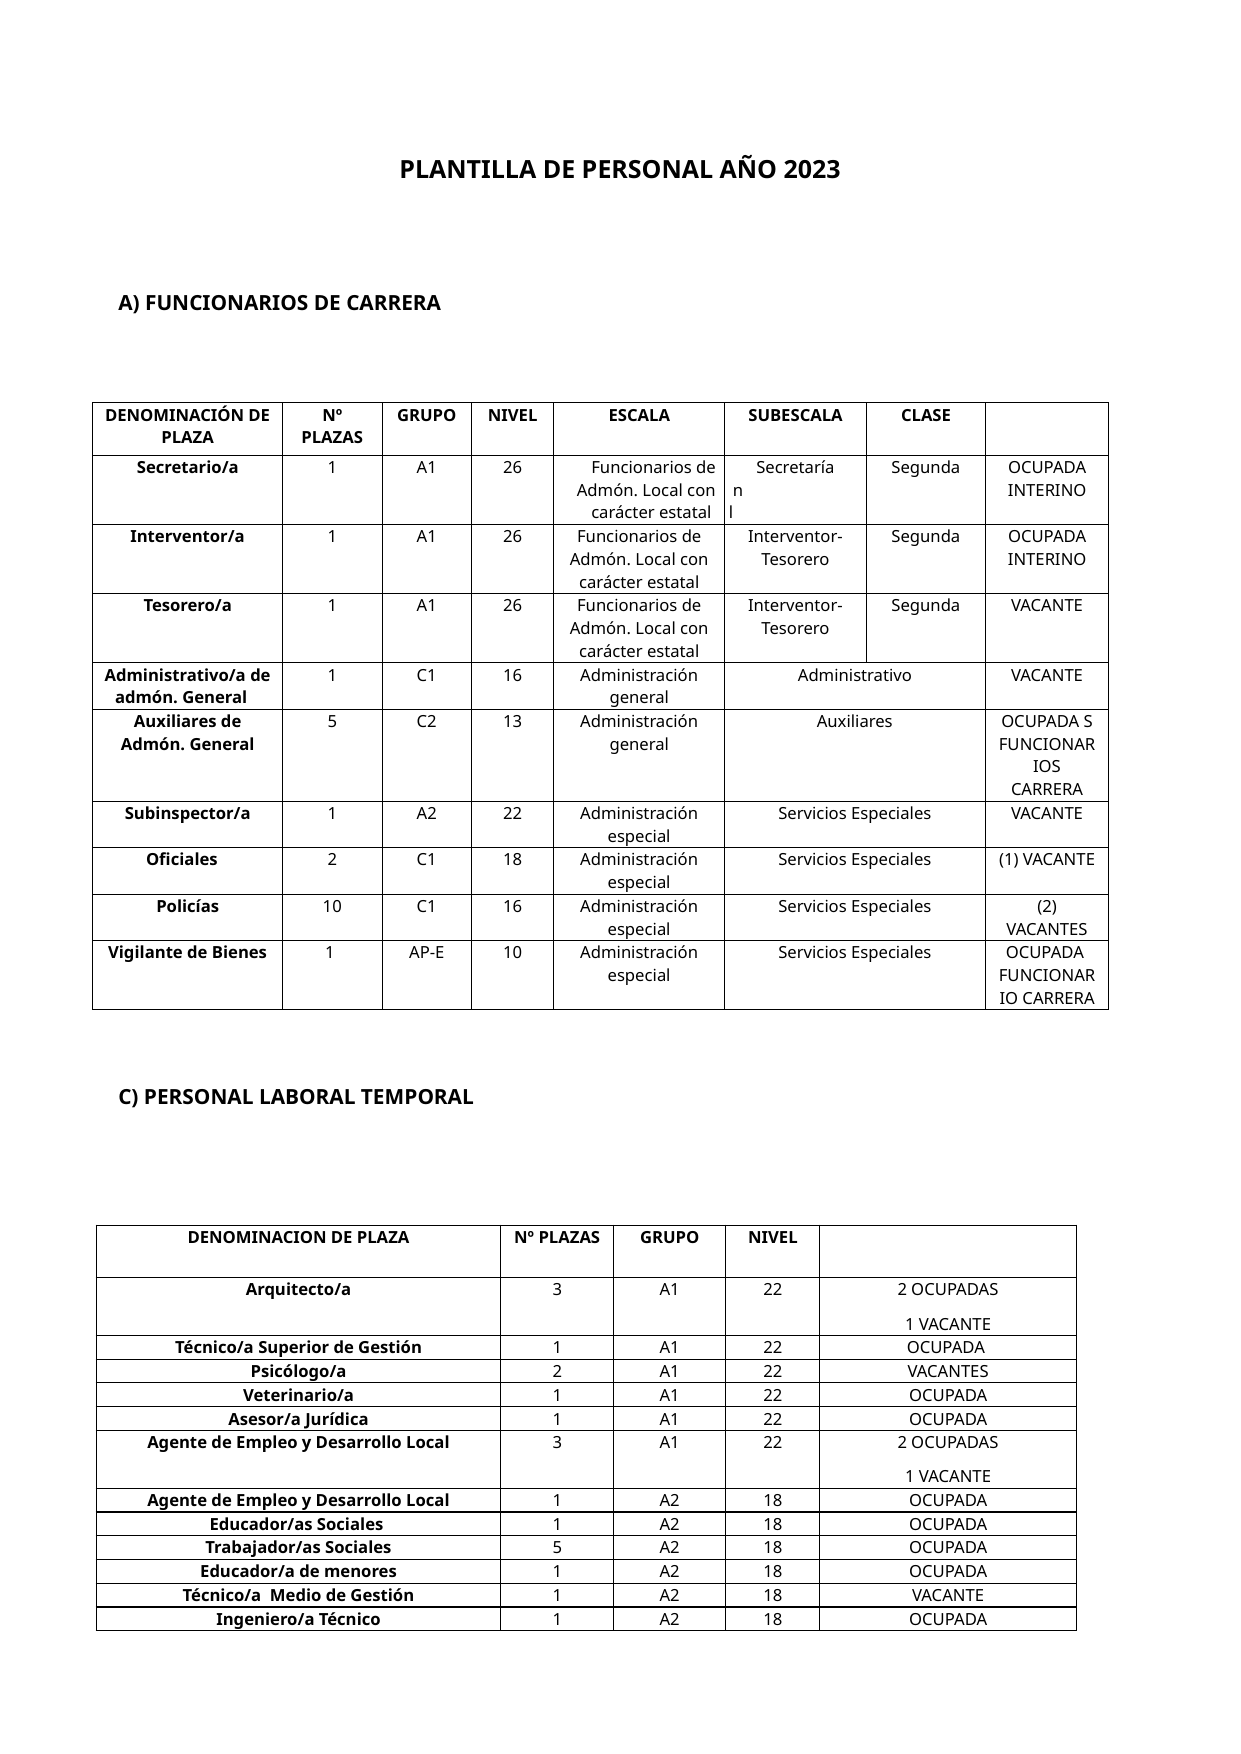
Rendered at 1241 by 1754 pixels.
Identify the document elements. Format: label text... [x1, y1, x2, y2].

table_cell (1) VACANTE [986, 848, 1108, 893]
table_cell C1 [383, 663, 471, 709]
table_cell 1 [283, 594, 382, 662]
table_header NIVEL [726, 1226, 819, 1277]
table_cell Servicios Especiales [725, 802, 985, 847]
table_cell 10 [472, 941, 553, 1009]
table_cell 26 [472, 525, 553, 593]
table_cell Veterinario/a [97, 1383, 500, 1406]
table_cell OCUPADA [820, 1407, 1076, 1430]
table_cell A1 [614, 1336, 725, 1358]
table_cell Oficiales [93, 848, 282, 893]
table_cell Administración especial [554, 848, 724, 893]
table_cell 5 [283, 710, 382, 801]
table_cell OCUPADA [820, 1489, 1076, 1511]
table_cell OCUPADA [820, 1383, 1076, 1406]
table_cell 22 [472, 802, 553, 847]
table_header Nº PLAZAS [283, 403, 382, 455]
table_cell C2 [383, 710, 471, 801]
table_cell 22 [726, 1407, 819, 1430]
table_cell 1 [501, 1560, 613, 1583]
table_cell 16 [472, 663, 553, 709]
table_cell VACANTE [986, 802, 1108, 847]
text A) FUNCIONARIOS DE CARRERA [118, 288, 1122, 317]
table_cell C1 [383, 848, 471, 893]
table_cell A1 [614, 1431, 725, 1488]
table_cell Secretaría [725, 456, 866, 524]
table_cell Funcionarios de Admón. Local con carácter estatal [554, 594, 724, 662]
table_cell Policías [93, 895, 282, 940]
table_cell Psicólogo/a [97, 1360, 500, 1382]
table_cell Administración especial [554, 895, 724, 940]
table_cell A2 [614, 1560, 725, 1583]
table_cell 1 [283, 941, 382, 1009]
table_cell Servicios Especiales [725, 895, 985, 940]
table_cell Secretario/a [93, 456, 282, 524]
table_cell OCUPADA [820, 1336, 1076, 1358]
table_cell 1 [501, 1608, 613, 1630]
table_cell Administración especial [554, 941, 724, 1009]
table_cell A1 [383, 456, 471, 524]
table_cell A1 [614, 1407, 725, 1430]
table_cell A2 [614, 1608, 725, 1630]
table_cell 1 [283, 802, 382, 847]
table_cell AP-E [383, 941, 471, 1009]
table_cell Asesor/a Jurídica [97, 1407, 500, 1430]
table_cell Interventor-Tesorero [725, 525, 866, 593]
table_cell 1 [283, 525, 382, 593]
text PLANTILLA DE PERSONAL AÑO 2023 [118, 152, 1122, 186]
table_cell 26 [472, 456, 553, 524]
table_cell Funcionarios de Admón. Local con n carácter estatal l [554, 456, 724, 524]
table_cell 2 OCUPADAS 1 VACANTE [820, 1278, 1076, 1335]
table_cell Técnico/a Superior de Gestión [97, 1336, 500, 1358]
table_cell 16 [472, 895, 553, 940]
table_cell 1 [501, 1513, 613, 1535]
table_cell Servicios Especiales [725, 848, 985, 893]
table_header GRUPO [614, 1226, 725, 1277]
table_cell Administración general [554, 710, 724, 801]
table_cell 1 [501, 1489, 613, 1511]
table_cell OCUPADA [820, 1536, 1076, 1559]
table_cell Agente de Empleo y Desarrollo Local [97, 1431, 500, 1488]
table_cell 18 [726, 1608, 819, 1630]
table_header NIVEL [472, 403, 553, 455]
table_cell Técnico/a Medio de Gestión [97, 1584, 500, 1606]
table_header SUBESCALA [725, 403, 866, 455]
table_header [986, 403, 1108, 455]
table_cell 1 [283, 456, 382, 524]
table_cell A1 [614, 1278, 725, 1335]
table_cell 18 [726, 1513, 819, 1535]
table_cell Educador/a de menores [97, 1560, 500, 1583]
table_cell 1 [283, 663, 382, 709]
table_cell Interventor-Tesorero [725, 594, 866, 662]
table_cell Servicios Especiales [725, 941, 985, 1009]
table_cell Ingeniero/a Técnico [97, 1608, 500, 1630]
table_cell 26 [472, 594, 553, 662]
table_header Nº PLAZAS [501, 1226, 613, 1277]
table_header CLASE [867, 403, 985, 455]
table_cell OCUPADA FUNCIONARIO CARRERA [986, 941, 1108, 1009]
table_cell VACANTE [986, 663, 1108, 709]
table_header GRUPO [383, 403, 471, 455]
table_cell Subinspector/a [93, 802, 282, 847]
table_cell OCUPADA [820, 1608, 1076, 1630]
table_cell Segunda [867, 456, 985, 524]
table_cell Segunda [867, 594, 985, 662]
table_header DENOMINACION DE PLAZA [97, 1226, 500, 1277]
table_cell VACANTE [820, 1584, 1076, 1606]
table_cell Vigilante de Bienes [93, 941, 282, 1009]
table_cell 5 [501, 1536, 613, 1559]
table_cell 13 [472, 710, 553, 801]
table_cell 3 [501, 1278, 613, 1335]
table_cell 22 [726, 1383, 819, 1406]
table_cell VACANTES [820, 1360, 1076, 1382]
table_cell Auxiliares [725, 710, 985, 801]
table_cell 22 [726, 1278, 819, 1335]
table_cell 22 [726, 1431, 819, 1488]
table_cell Interventor/a [93, 525, 282, 593]
table_cell VACANTE [986, 594, 1108, 662]
table_cell A2 [614, 1584, 725, 1606]
table_cell A2 [614, 1536, 725, 1559]
table_cell OCUPADA [820, 1560, 1076, 1583]
table_cell 1 [501, 1383, 613, 1406]
table_cell C1 [383, 895, 471, 940]
table_cell Funcionarios de Admón. Local con carácter estatal [554, 525, 724, 593]
table_cell Educador/as Sociales [97, 1513, 500, 1535]
table_cell Administración general [554, 663, 724, 709]
table_cell 2 [283, 848, 382, 893]
table_cell A1 [383, 594, 471, 662]
table_cell 1 [501, 1407, 613, 1430]
table_cell Agente de Empleo y Desarrollo Local [97, 1489, 500, 1511]
table_cell Auxiliares de Admón. General [93, 710, 282, 801]
table_cell OCUPADA INTERINO [986, 525, 1108, 593]
table_cell A1 [614, 1360, 725, 1382]
table_cell 18 [726, 1536, 819, 1559]
table_header DENOMINACIÓN DE PLAZA [93, 403, 282, 455]
table_cell OCUPADA [820, 1513, 1076, 1535]
text C) PERSONAL LABORAL TEMPORAL [118, 1082, 1122, 1111]
table_cell 18 [472, 848, 553, 893]
table_cell 18 [726, 1560, 819, 1583]
table_cell 18 [726, 1489, 819, 1511]
table_cell 22 [726, 1336, 819, 1358]
table_cell 3 [501, 1431, 613, 1488]
table_cell Administrativo [725, 663, 985, 709]
table_cell Arquitecto/a [97, 1278, 500, 1335]
table_header ESCALA [554, 403, 724, 455]
table_cell Tesorero/a [93, 594, 282, 662]
table_cell A2 [614, 1489, 725, 1511]
table_cell 1 [501, 1336, 613, 1358]
table_cell A1 [383, 525, 471, 593]
table_cell 18 [726, 1584, 819, 1606]
table_cell Segunda [867, 525, 985, 593]
table_cell Administrativo/a de admón. General [93, 663, 282, 709]
table_cell 2 OCUPADAS 1 VACANTE [820, 1431, 1076, 1488]
table_cell Administración especial [554, 802, 724, 847]
table_cell 22 [726, 1360, 819, 1382]
table_cell OCUPADA S FUNCIONARIOS CARRERA [986, 710, 1108, 801]
table_cell A1 [614, 1383, 725, 1406]
table_cell A2 [383, 802, 471, 847]
table_cell OCUPADA INTERINO [986, 456, 1108, 524]
table_header [820, 1226, 1076, 1277]
table_cell Trabajador/as Sociales [97, 1536, 500, 1559]
table_cell 1 [501, 1584, 613, 1606]
table_cell 10 [283, 895, 382, 940]
table_cell 2 [501, 1360, 613, 1382]
table_cell (2) VACANTES [986, 895, 1108, 940]
table_cell A2 [614, 1513, 725, 1535]
